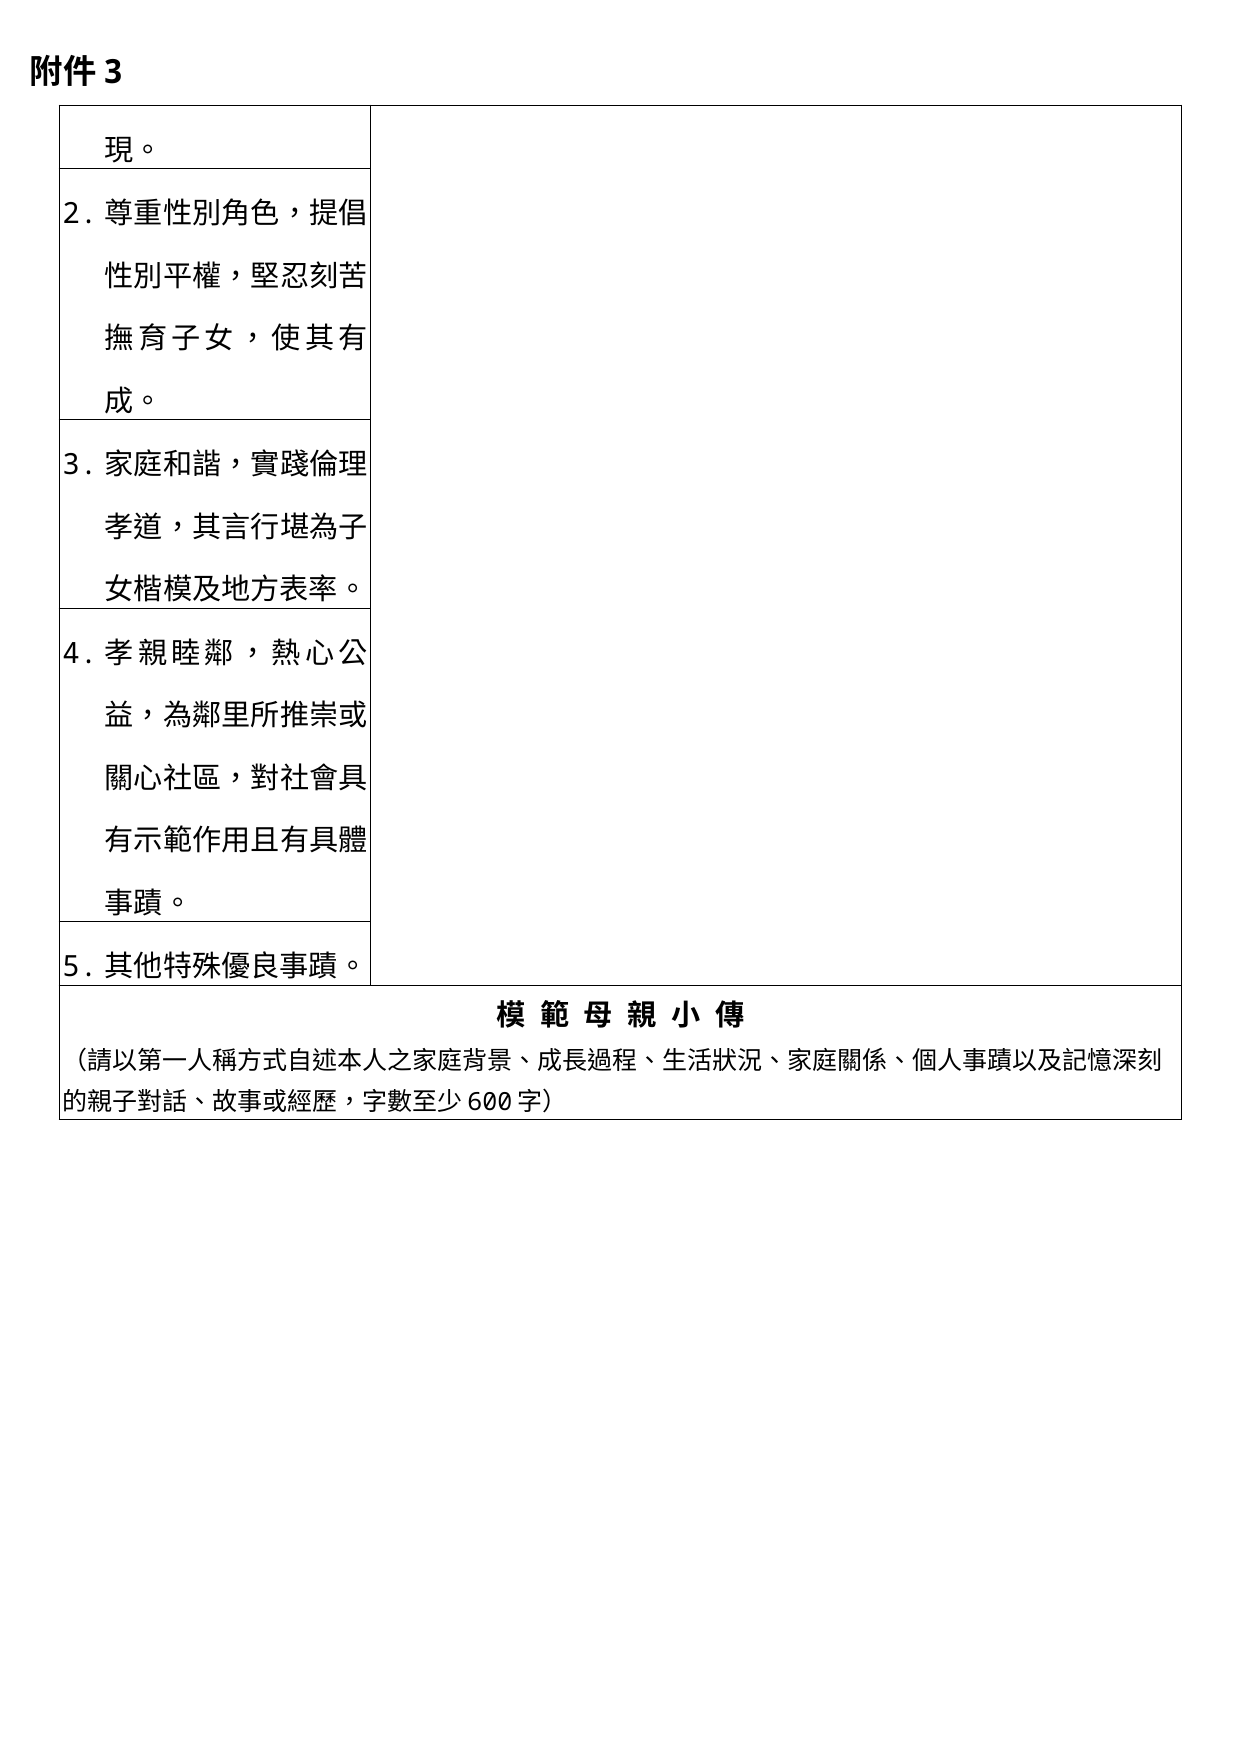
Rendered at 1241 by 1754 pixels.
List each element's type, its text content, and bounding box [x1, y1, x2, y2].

table_cell 家庭和諧，實踐倫理孝道，其言行堪為子女楷模及地方表率。 [60, 420, 370, 608]
table_cell [371, 106, 1181, 985]
table_cell 照顧教養子女或受託照顧期間，重視親子教育，子女均有正當職業，並有卓越表現。 [60, 106, 370, 168]
table_cell 尊重性別角色，提倡性別平權，堅忍刻苦撫育子女，使其有成。 [60, 169, 370, 419]
table_cell 孝親睦鄰，熱心公益，為鄰里所推崇或關心社區，對社會具有示範作用且有具體事蹟。 [60, 609, 370, 921]
table_cell 模 範 母 親 小 傳 （請以第一人稱方式自述本人之家庭背景、成長過程、生活狀況、家庭關係、個人事蹟以及記憶深刻的親子對話、故事或經歷，字數至少600字） [60, 986, 1181, 1119]
table_cell 其他特殊優良事蹟。 [60, 922, 370, 985]
